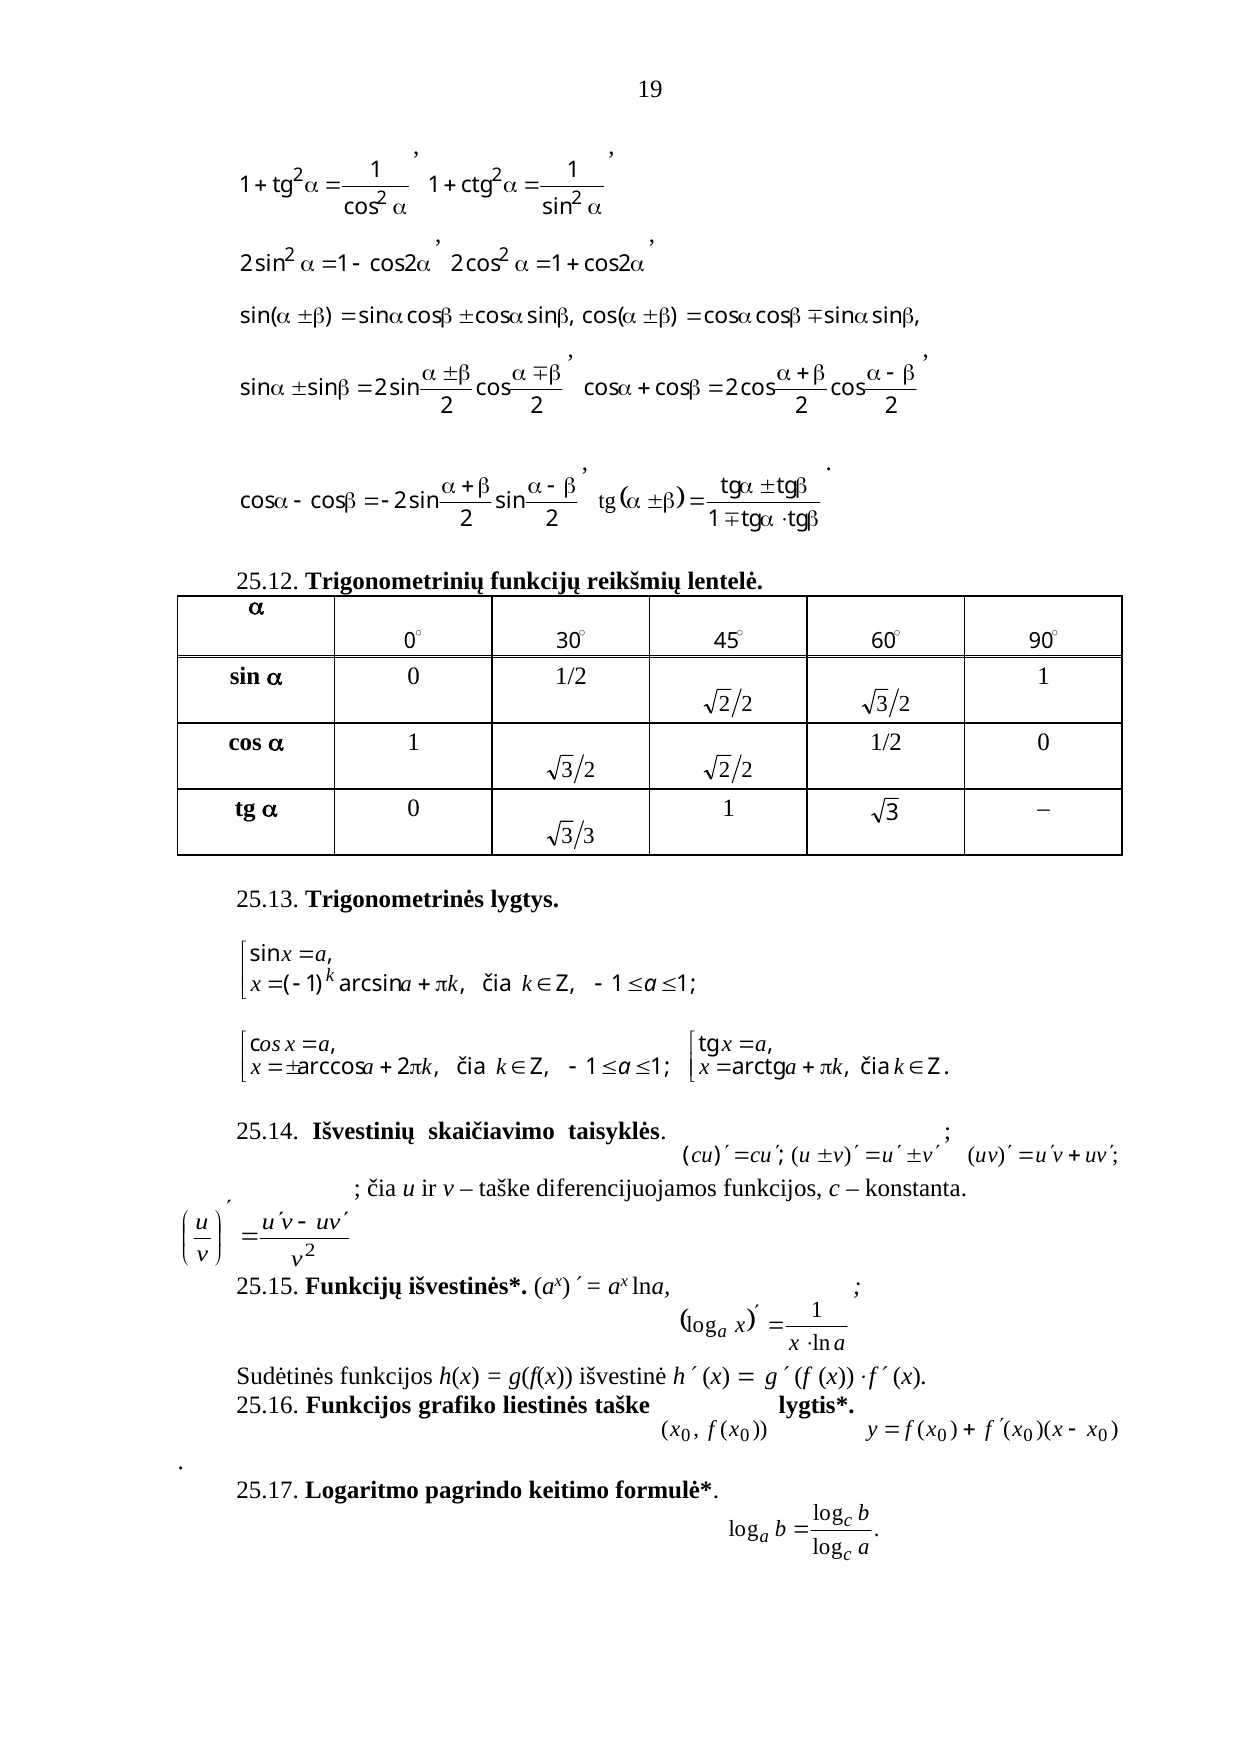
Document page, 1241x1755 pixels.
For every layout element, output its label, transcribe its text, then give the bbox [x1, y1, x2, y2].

text 1 + tg^2alfa = 1/cos^2alfa, 1 + ctg^2alfa = 1/sin^2alfa, [177, 131, 1122, 219]
text 2*sin^2alfa = 1 – cos2alfa, 2*cos^2alfa = 1 + cos2alfa, [177, 219, 1122, 278]
table_header 0° [335, 597, 491, 654]
table_header  [178, 597, 334, 654]
table_cell sin  [178, 658, 334, 722]
text 25.16. Funkcijos grafiko liestinės taške (x(0),f(x(0))) lygtis*. y=f(x(0))+f‘(x(0))(x–x(0)). [177, 1390, 1122, 1475]
text sin(alfa±beta)=sinalfa*cosbeta±cosalfa+sinbeta, cos(alfa±beta) = cosalfa*cosbeta-+sinalfa+sinbeta, [177, 278, 1122, 334]
table_cell 3^(1/2)/3 [493, 790, 649, 854]
text cosalfa–cosbeta=–2*sin(alfa+beta)/2*sin(alfa–beta)/2, tg(alfa±beta)=(tgalfa±tgbeta)/(1–+tgalfa*tgbeta). [177, 447, 1122, 538]
table_cell [808, 790, 964, 854]
table_header 45° [650, 597, 806, 654]
table_header 90° [965, 597, 1121, 654]
table_header 30° [493, 597, 649, 654]
table_cell – [965, 790, 1121, 854]
table_cell tg  [178, 790, 334, 854]
table_cell 3^(1/2)/2 [808, 658, 964, 722]
text 25.15. Funkcijų išvestinės*. (ax) = ax lna, (log(a)x)‘=1/x*lna; [177, 1271, 1122, 1361]
text sinalfa±sinbeta=2*sin(alfa±beta)/2*cos(alfa-+beta)/2, cosalfa+cosbeta=2*cos(alfa+beta)/2*cos(alfa–beta)/2, [177, 334, 1122, 418]
text 25.12. Trigonometrinių funkcijų reikšmių lentelė. [177, 566, 1122, 595]
table_cell 1 [965, 658, 1121, 722]
text 25.14. Išvestinių skaičiavimo taisyklės. (cu)=cu‘;(u±v)‘=u‘±v‘; (uv)‘=u‘v+uv‘; (u/v)‘=(u‘v–uv‘)/v^2; čia u ir v – taške diferencijuojamos funkcijos, c – konstanta. [177, 1116, 1122, 1271]
table_cell 0 [335, 658, 491, 722]
text Sudėtinės funkcijos h(x) = g(f(x)) išvestinė h (x)  g (f (x))f (x). [177, 1361, 1122, 1390]
text 25.13. Trigonometrinės lygtys. [177, 884, 1122, 913]
table_cell 2^(1/2)/2 [650, 724, 806, 788]
table_cell 0 [335, 790, 491, 854]
table_cell cos  [178, 724, 334, 788]
table_cell 1/2 [808, 724, 964, 788]
table_cell 3^(1/2)/2 [493, 724, 649, 788]
table_cell 1 [650, 790, 806, 854]
table_cell 0 [965, 724, 1121, 788]
table_cell 1 [335, 724, 491, 788]
table_cell 1/2 [493, 658, 649, 722]
text 25.17. Logaritmo pagrindo keitimo formulė*. log(a)b=log(c)b/log(c)a. [177, 1475, 1122, 1566]
table_cell 2^(1/2)/2 [650, 658, 806, 722]
table_header 60° [808, 597, 964, 654]
